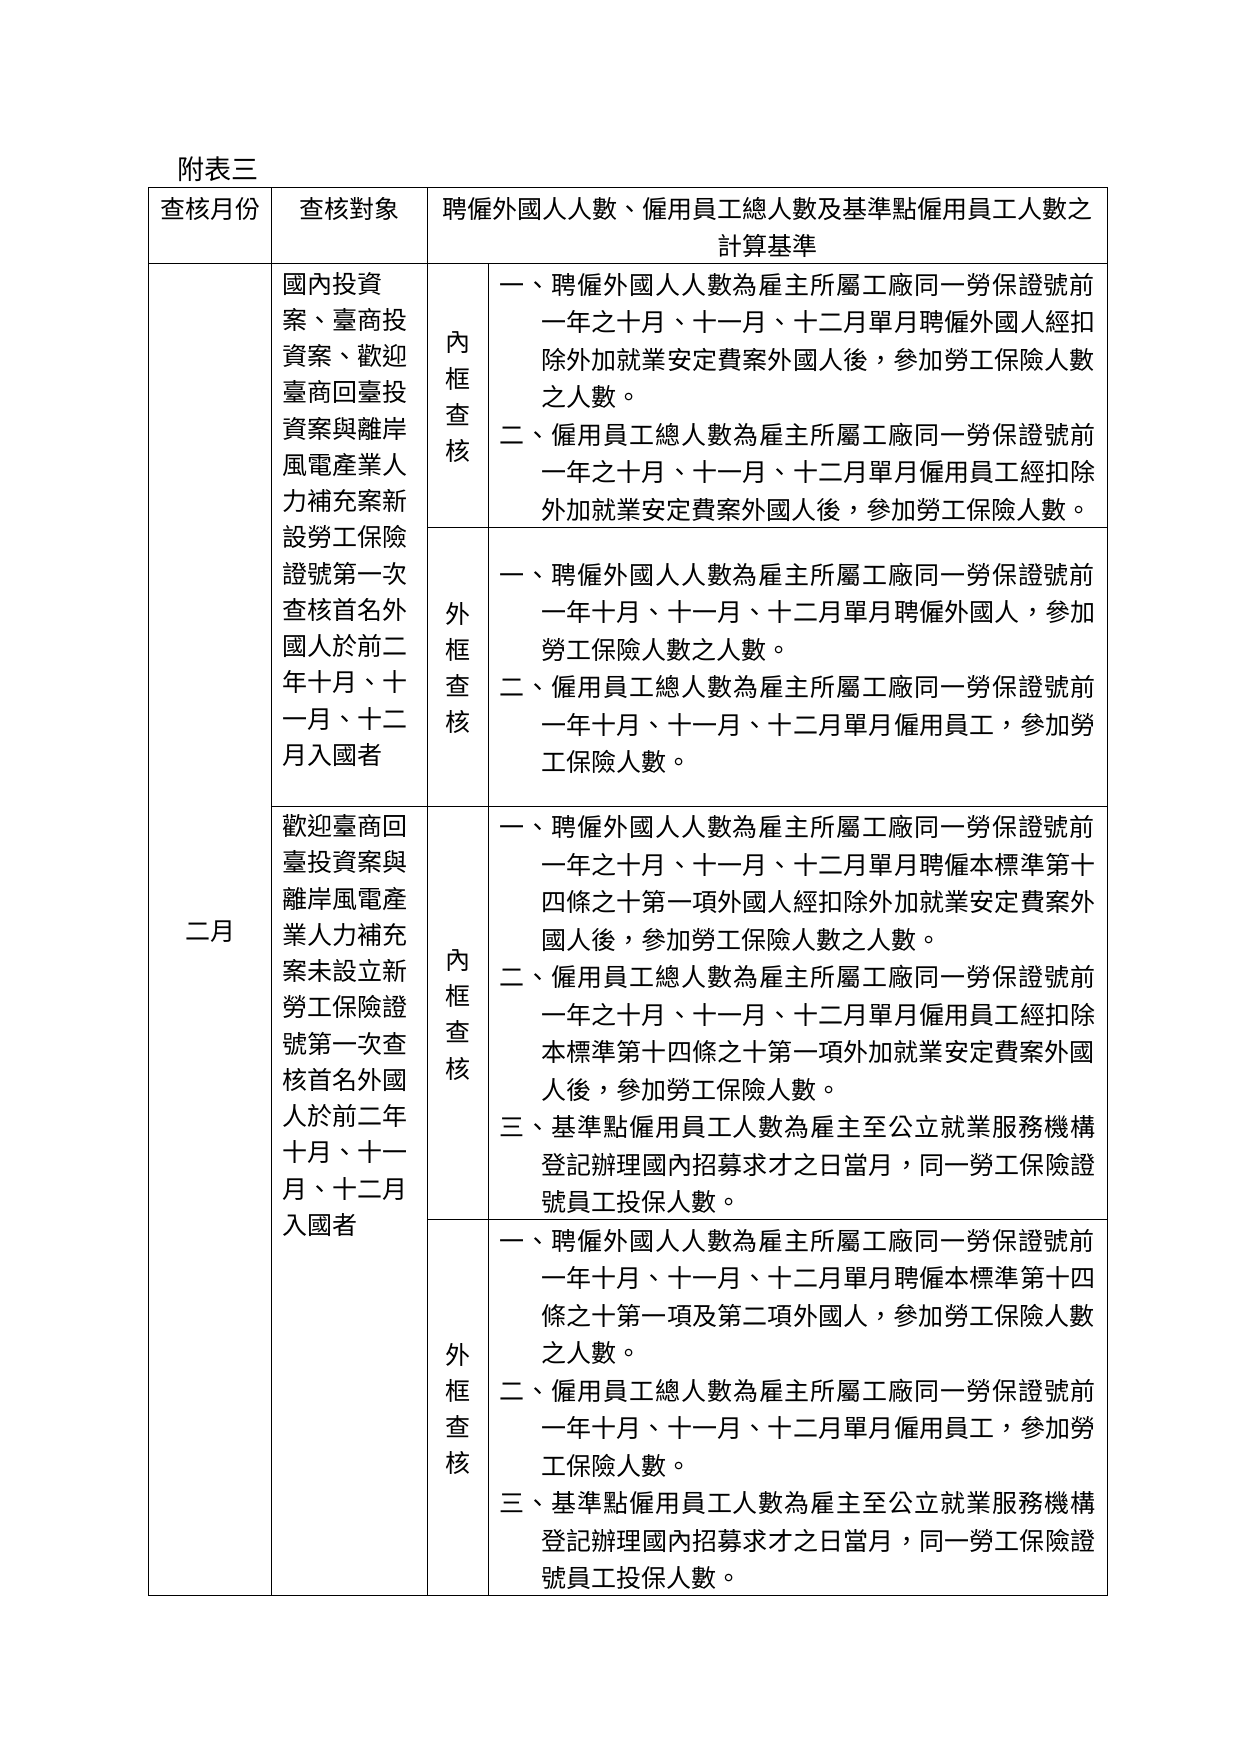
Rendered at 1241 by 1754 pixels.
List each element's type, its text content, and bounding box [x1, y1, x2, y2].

table_cell 內框查核 [428, 264, 488, 527]
table_cell 歡迎臺商回臺投資案與離岸風電產業人力補充案未設立新勞工保險證號第一次查核首名外國人於前二年十月、十一月、十二月入國者 [272, 807, 427, 1595]
table_cell 一、聘僱外國人人數為雇主所屬工廠同一勞保證號前一年之十月、十一月、十二月單月聘僱外國人經扣除外加就業安定費案外國人後，參加勞工保險人數之人數。 二、僱用員工總人數為雇主所屬工廠同一勞保證號前一年之十月、十一月、十二月單月僱用員工經扣除外加就業安定費案外國人後，參加勞工保險人數。 [489, 264, 1107, 527]
table_header 聘僱外國人人數、僱用員工總人數及基準點僱用員工人數之計算基準 [428, 188, 1107, 263]
table_cell 一、聘僱外國人人數為雇主所屬工廠同一勞保證號前一年十月、十一月、十二月單月聘僱本標準第十四條之十第一項及第二項外國人，參加勞工保險人數之人數。 二、僱用員工總人數為雇主所屬工廠同一勞保證號前一年十月、十一月、十二月單月僱用員工，參加勞工保險人數。 三、基準點僱用員工人數為雇主至公立就業服務機構登記辦理國內招募求才之日當月，同一勞工保險證號員工投保人數。 [489, 1220, 1107, 1595]
text 附表三 [177, 148, 1092, 187]
table_cell 外框查核 [428, 1220, 488, 1595]
table_cell 一、聘僱外國人人數為雇主所屬工廠同一勞保證號前一年之十月、十一月、十二月單月聘僱本標準第十四條之十第一項外國人經扣除外加就業安定費案外國人後，參加勞工保險人數之人數。 二、僱用員工總人數為雇主所屬工廠同一勞保證號前一年之十月、十一月、十二月單月僱用員工經扣除本標準第十四條之十第一項外加就業安定費案外國人後，參加勞工保險人數。 三、基準點僱用員工人數為雇主至公立就業服務機構登記辦理國內招募求才之日當月，同一勞工保險證號員工投保人數。 [489, 807, 1107, 1219]
table_cell 外框查核 [428, 528, 488, 806]
table_cell 一、聘僱外國人人數為雇主所屬工廠同一勞保證號前一年十月、十一月、十二月單月聘僱外國人，參加勞工保險人數之人數。 二、僱用員工總人數為雇主所屬工廠同一勞保證號前一年十月、十一月、十二月單月僱用員工，參加勞工保險人數。 [489, 528, 1107, 806]
table_header 查核對象 [272, 188, 427, 263]
table_cell 國內投資案、臺商投資案、歡迎臺商回臺投資案與離岸風電產業人力補充案新設勞工保險證號第一次查核首名外國人於前二年十月、十一月、十二月入國者 [272, 264, 427, 806]
table_cell 內框查核 [428, 807, 488, 1219]
table_header 查核月份 [149, 188, 271, 263]
table_cell 二月 [149, 264, 271, 1595]
